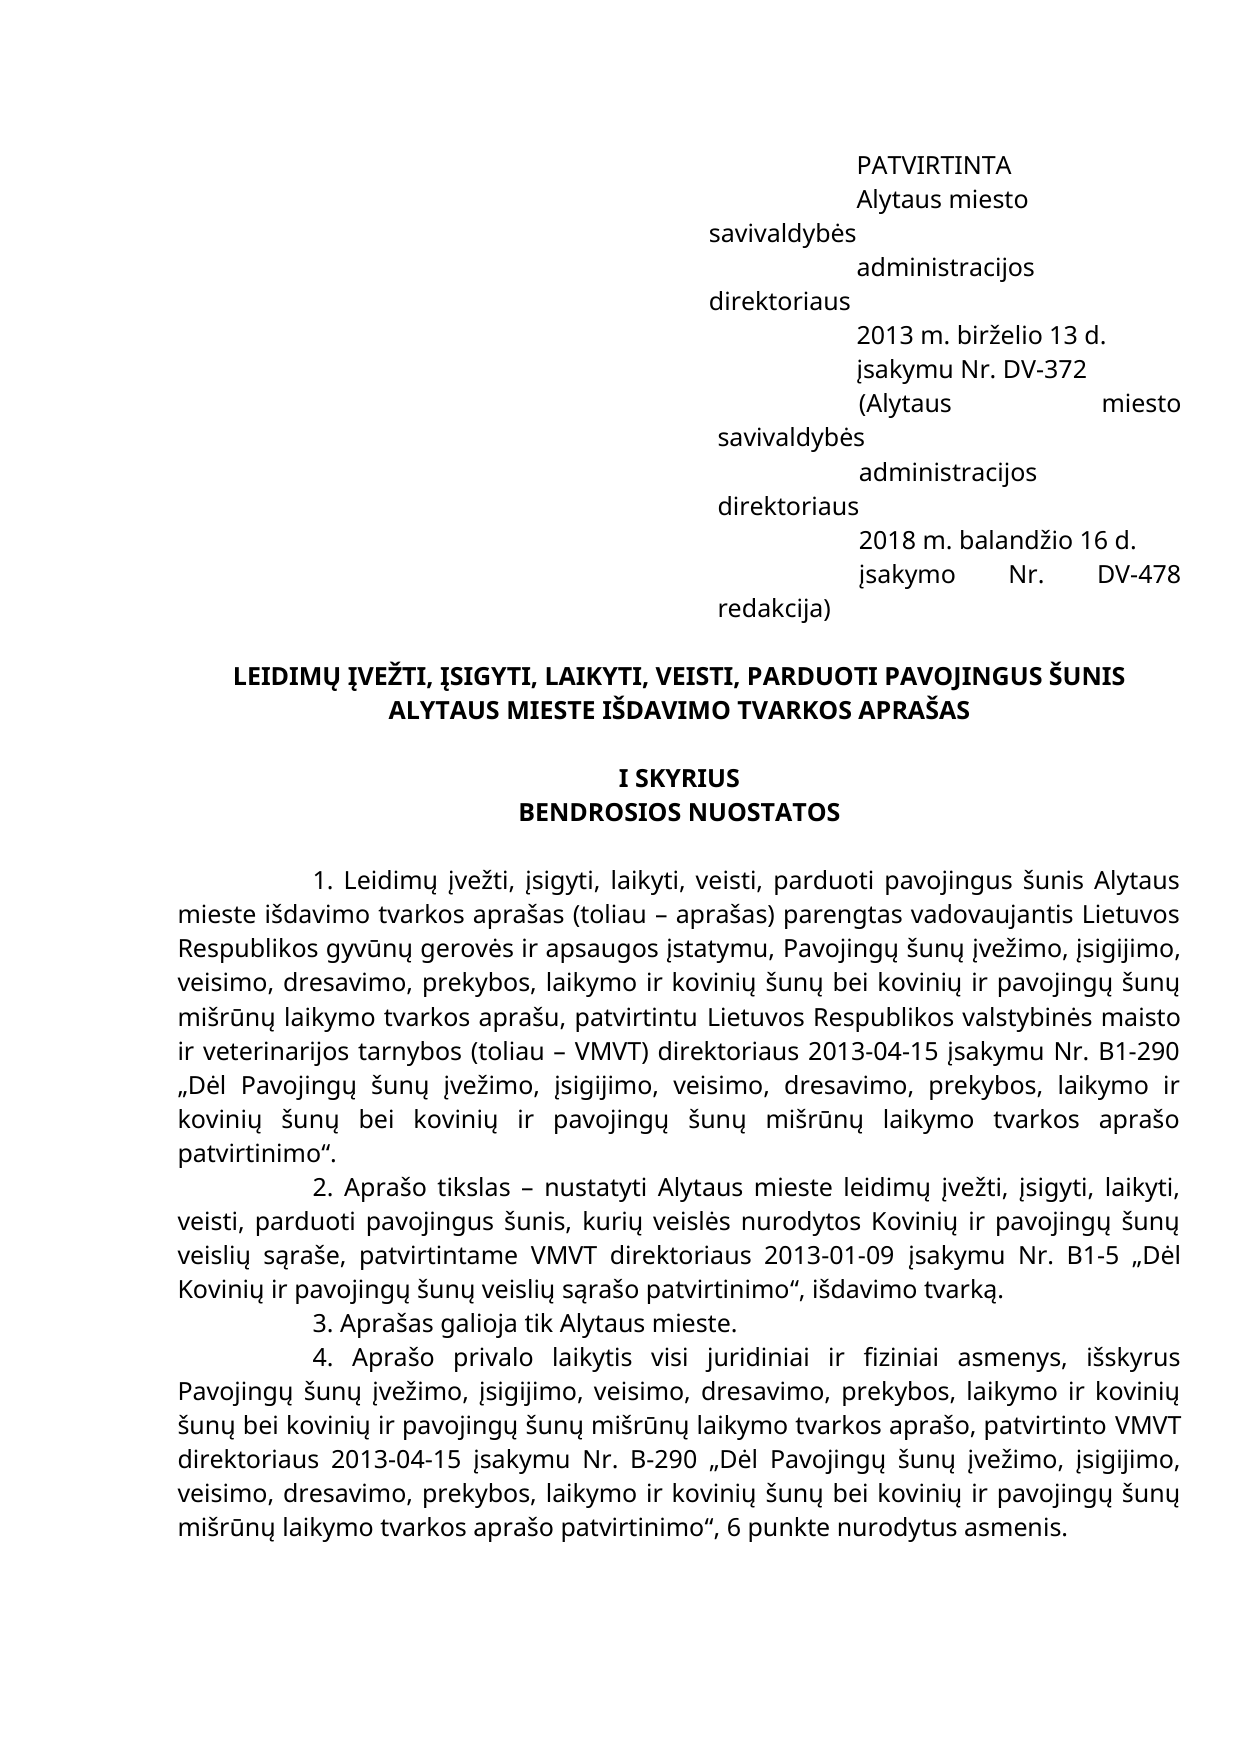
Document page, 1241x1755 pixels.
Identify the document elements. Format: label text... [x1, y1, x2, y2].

text 4. Aprašo privalo laikytis visi juridiniai ir fiziniai asmenys, išskyrus Pavojingų šunų įvežimo, įsigijimo, veisimo, dresavimo, prekybos, laikymo ir kovinių šunų bei kovinių ir pavojingų šunų mišrūnų laikymo tvarkos aprašo, patvirtinto VMVT direktoriaus 2013-04-15 įsakymu Nr. B-290 „Dėl Pavojingų šunų įvežimo, įsigijimo, veisimo, dresavimo, prekybos, laikymo ir kovinių šunų bei kovinių ir pavojingų šunų mišrūnų laikymo tvarkos aprašo patvirtinimo“, 6 punkte nurodytus asmenis. [177, 1340, 1181, 1544]
text administracijos direktoriaus [717, 454, 1181, 522]
text LEIDIMŲ ĮVEŽTI, ĮSIGYTI, LAIKYTI, VEISTI, PARDUOTI PAVOJINGUS ŠUNIS ALYTAUS MIESTE IŠDAVIMO TVARKOS APRAŠAS [177, 658, 1181, 727]
text įsakymu Nr. DV-372 [709, 352, 1181, 386]
text Alytaus miesto savivaldybės [709, 182, 1181, 250]
text 3. Aprašas galioja tik Alytaus mieste. [177, 1306, 1181, 1340]
text 2018 m. balandžio 16 d. [717, 522, 1181, 556]
text 2013 m. birželio 13 d. [709, 318, 1181, 352]
text 2. Aprašo tikslas – nustatyti Alytaus mieste leidimų įvežti, įsigyti, laikyti, veisti, parduoti pavojingus šunis, kurių veislės nurodytos Kovinių ir pavojingų šunų veislių sąraše, patvirtintame VMVT direktoriaus 2013-01-09 įsakymu Nr. B1-5 „Dėl Kovinių ir pavojingų šunų veislių sąrašo patvirtinimo“, išdavimo tvarką. [177, 1169, 1181, 1306]
text administracijos direktoriaus [709, 250, 1181, 318]
text I SKYRIUS [177, 761, 1181, 795]
text įsakymo Nr. DV-478 redakcija) [717, 556, 1181, 624]
text 1. Leidimų įvežti, įsigyti, laikyti, veisti, parduoti pavojingus šunis Alytaus mieste išdavimo tvarkos aprašas (toliau – aprašas) parengtas vadovaujantis Lietuvos Respublikos gyvūnų gerovės ir apsaugos įstatymu, Pavojingų šunų įvežimo, įsigijimo, veisimo, dresavimo, prekybos, laikymo ir kovinių šunų bei kovinių ir pavojingų šunų mišrūnų laikymo tvarkos aprašu, patvirtintu Lietuvos Respublikos valstybinės maisto ir veterinarijos tarnybos (toliau – VMVT) direktoriaus 2013-04-15 įsakymu Nr. B1-290 „Dėl Pavojingų šunų įvežimo, įsigijimo, veisimo, dresavimo, prekybos, laikymo ir kovinių šunų bei kovinių ir pavojingų šunų mišrūnų laikymo tvarkos aprašo patvirtinimo“. [177, 863, 1181, 1169]
text BENDROSIOS NUOSTATOS [177, 795, 1181, 829]
text PATVIRTINTA [709, 148, 1181, 182]
text (Alytaus miesto savivaldybės [717, 386, 1181, 454]
